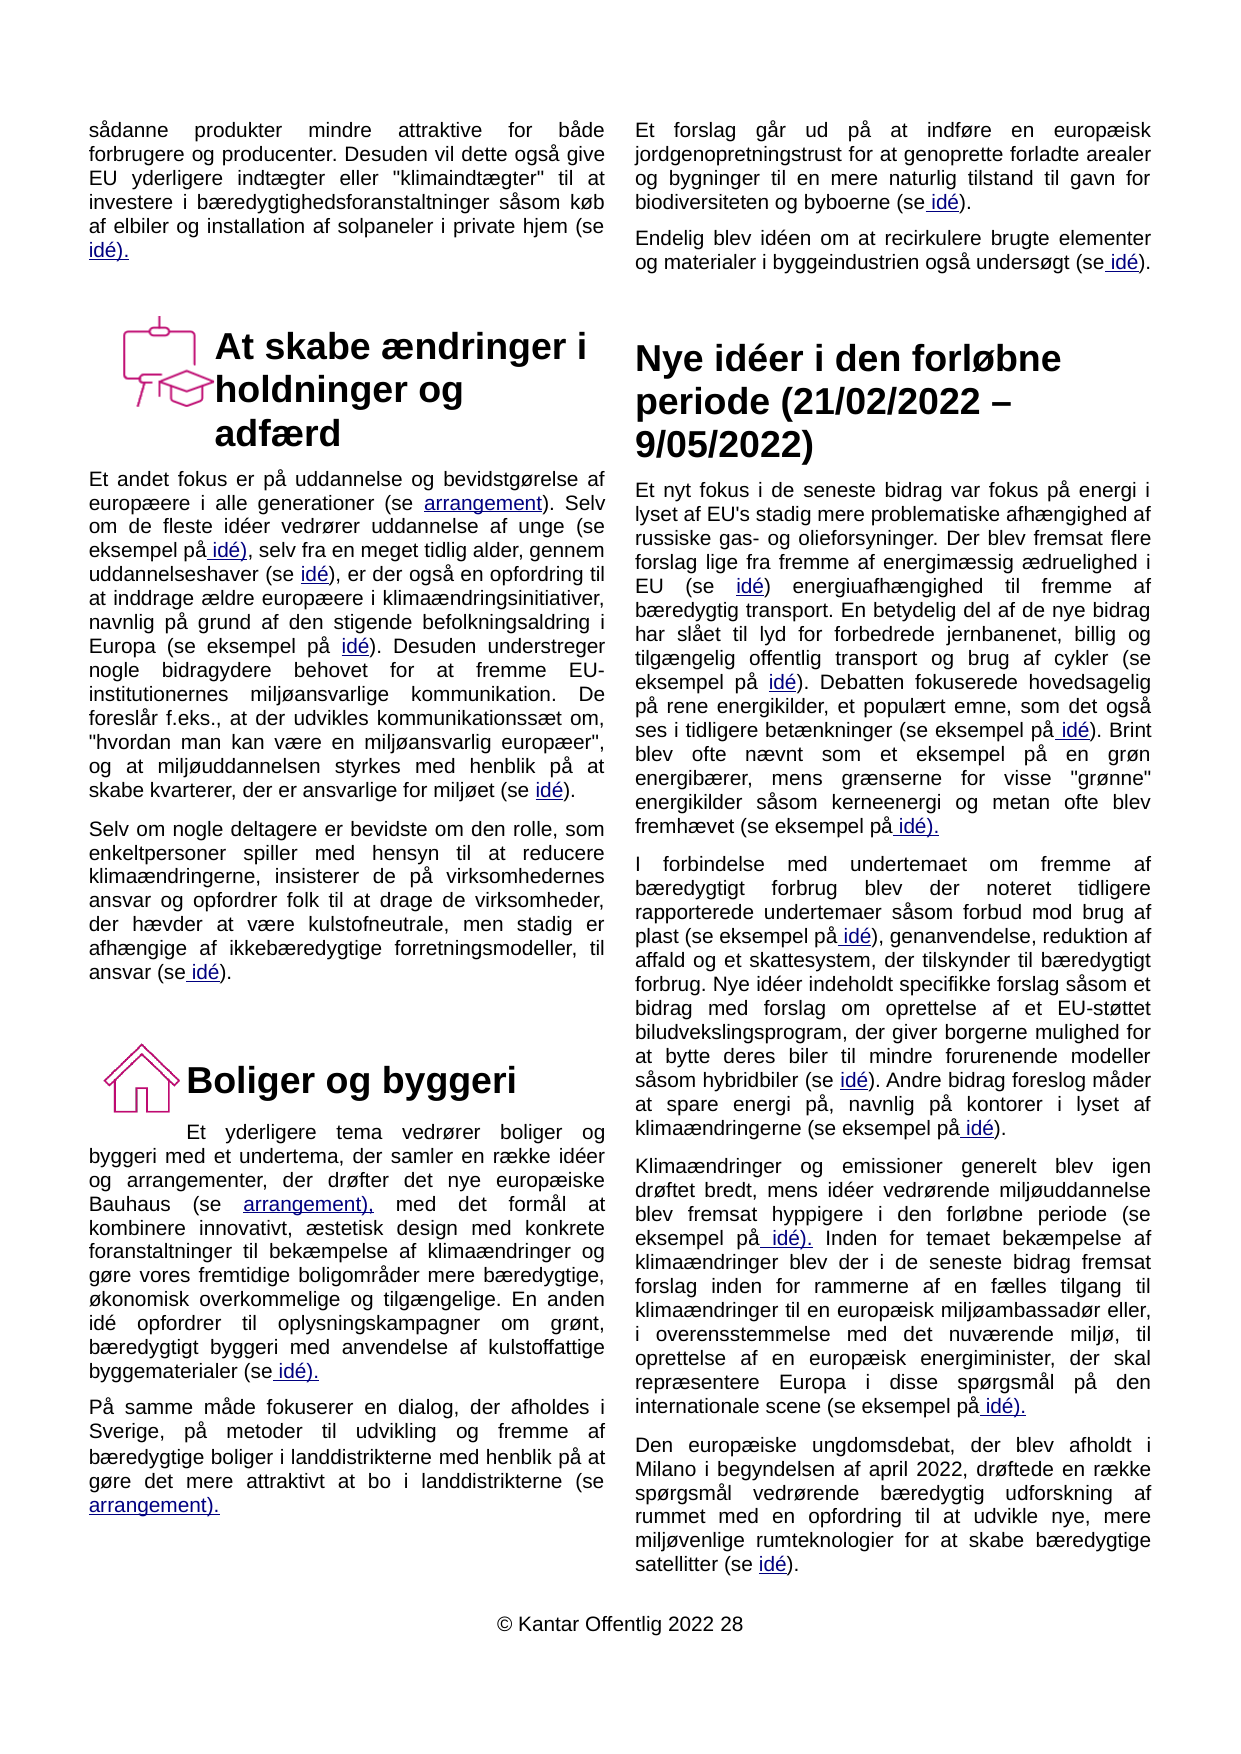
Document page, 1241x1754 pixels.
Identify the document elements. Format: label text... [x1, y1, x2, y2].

picture [89, 316, 215, 425]
text Klimaændringer og emissioner generelt blev igen drøftet bredt, mens idéer vedrørende miljøuddannelse blev fremsat hyppigere i den forløbne periode (se eksempel på idé). Inden for temaet bekæmpelse af klimaændringer blev der i de seneste bidrag fremsat forslag inden for rammerne af en fælles tilgang til klimaændringer til en europæisk miljøambassadør eller, i overensstemmelse med det nuværende miljø, til oprettelse af en europæisk energiminister, der skal repræsentere Europa i disse spørgsmål på den internationale scene (se eksempel på idé). [635, 1154, 1152, 1418]
text Et nyt fokus i de seneste bidrag var fokus på energi i lyset af EU's stadig mere problematiske afhængighed af russiske gas- og olieforsyninger. Der blev fremsat flere forslag lige fra fremme af energimæssig ædruelighed i EU (se idé) energiuafhængighed til fremme af bæredygtig transport. En betydelig del af de nye bidrag har slået til lyd for forbedrede jernbanenet, billig og tilgængelig offentlig transport og brug af cykler (se eksempel på idé). Debatten fokuserede hovedsagelig på rene energikilder, et populært emne, som det også ses i tidligere betænkninger (se eksempel på idé). Brint blev ofte nævnt som et eksempel på en grøn energibærer, mens grænserne for visse "grønne" energikilder såsom kerneenergi og metan ofte blev fremhævet (se eksempel på idé). [635, 478, 1152, 838]
subtitle At skabe ændringer i holdninger og adfærd [88, 324, 605, 454]
text sådanne produkter mindre attraktive for både forbrugere og producenter. Desuden vil dette også give EU yderligere indtægter eller "klimaindtægter" til at investere i bæredygtighedsforanstaltninger såsom køb af elbiler og installation af solpaneler i private hjem (se idé). [88, 118, 605, 262]
text Selv om nogle deltagere er bevidste om den rolle, som enkeltpersoner spiller med hensyn til at reducere klimaændringerne, insisterer de på virksomhedernes ansvar og opfordrer folk til at drage de virksomheder, der hævder at være kulstofneutrale, men stadig er afhængige af ikkebæredygtige forretningsmodeller, til ansvar (se idé). [88, 816, 605, 984]
subtitle Boliger og byggeri [186, 1058, 605, 1101]
text I forbindelse med undertemaet om fremme af bæredygtigt forbrug blev der noteret tidligere rapporterede undertemaer såsom forbud mod brug af plast (se eksempel på idé), genanvendelse, reduktion af affald og et skattesystem, der tilskynder til bæredygtigt forbrug. Nye idéer indeholdt specifikke forslag såsom et bidrag med forslag om oprettelse af et EU-støttet biludvekslingsprogram, der giver borgerne mulighed for at bytte deres biler til mindre forurenende modeller såsom hybridbiler (se idé). Andre bidrag foreslog måder at spare energi på, navnlig på kontorer i lyset af klimaændringerne (se eksempel på idé). [635, 852, 1152, 1140]
text Endelig blev idéen om at recirkulere brugte elementer og materialer i byggeindustrien også undersøgt (se idé). [635, 226, 1152, 274]
text Et forslag går ud på at indføre en europæisk jordgenopretningstrust for at genoprette forladte arealer og bygninger til en mere naturlig tilstand til gavn for biodiversiteten og byboerne (se idé). [635, 118, 1152, 214]
text Et andet fokus er på uddannelse og bevidstgørelse af europæere i alle generationer (se arrangement). Selv om de fleste idéer vedrører uddannelse af unge (se eksempel på idé), selv fra en meget tidlig alder, gennem uddannelseshaver (se idé), er der også en opfordring til at inddrage ældre europæere i klimaændringsinitiativer, navnlig på grund af den stigende befolkningsaldring i Europa (se eksempel på idé). Desuden understreger nogle bidragydere behovet for at fremme EU-institutionernes miljøansvarlige kommunikation. De foreslår f.eks., at der udvikles kommunikationssæt om, "hvordan man kan være en miljøansvarlig europæer", og at miljøuddannelsen styrkes med henblik på at skabe kvarterer, der er ansvarlige for miljøet (se idé). [88, 466, 605, 802]
text På samme måde fokuserer en dialog, der afholdes i Sverige, på metoder til udvikling og fremme af bæredygtige boliger i landdistrikterne med henblik på at gøre det mere attraktivt at bo i landdistrikterne (se arrangement). [88, 1395, 605, 1517]
subtitle Nye idéer i den forløbne periode (21/02/2022 – 9/05/2022) [635, 336, 1152, 466]
picture [97, 1032, 186, 1122]
subtitle [88, 1058, 97, 1101]
text Et yderligere tema vedrører boliger og byggeri med et undertema, der samler en række idéer og arrangementer, der drøfter det nye europæiske Bauhaus (se arrangement), med det formål at kombinere innovativt, æstetisk design med konkrete foranstaltninger til bekæmpelse af klimaændringer og gøre vores fremtidige boligområder mere bæredygtige, økonomisk overkommelige og tilgængelige. En anden idé opfordrer til oplysningskampagner om grønt, bæredygtigt byggeri med anvendelse af kulstoffattige byggematerialer (se idé). [88, 1119, 605, 1383]
text Den europæiske ungdomsdebat, der blev afholdt i Milano i begyndelsen af april 2022, drøftede en række spørgsmål vedrørende bæredygtig udforskning af rummet med en opfordring til at udvikle nye, mere miljøvenlige rumteknologier for at skabe bæredygtige satellitter (se idé). [635, 1432, 1152, 1576]
